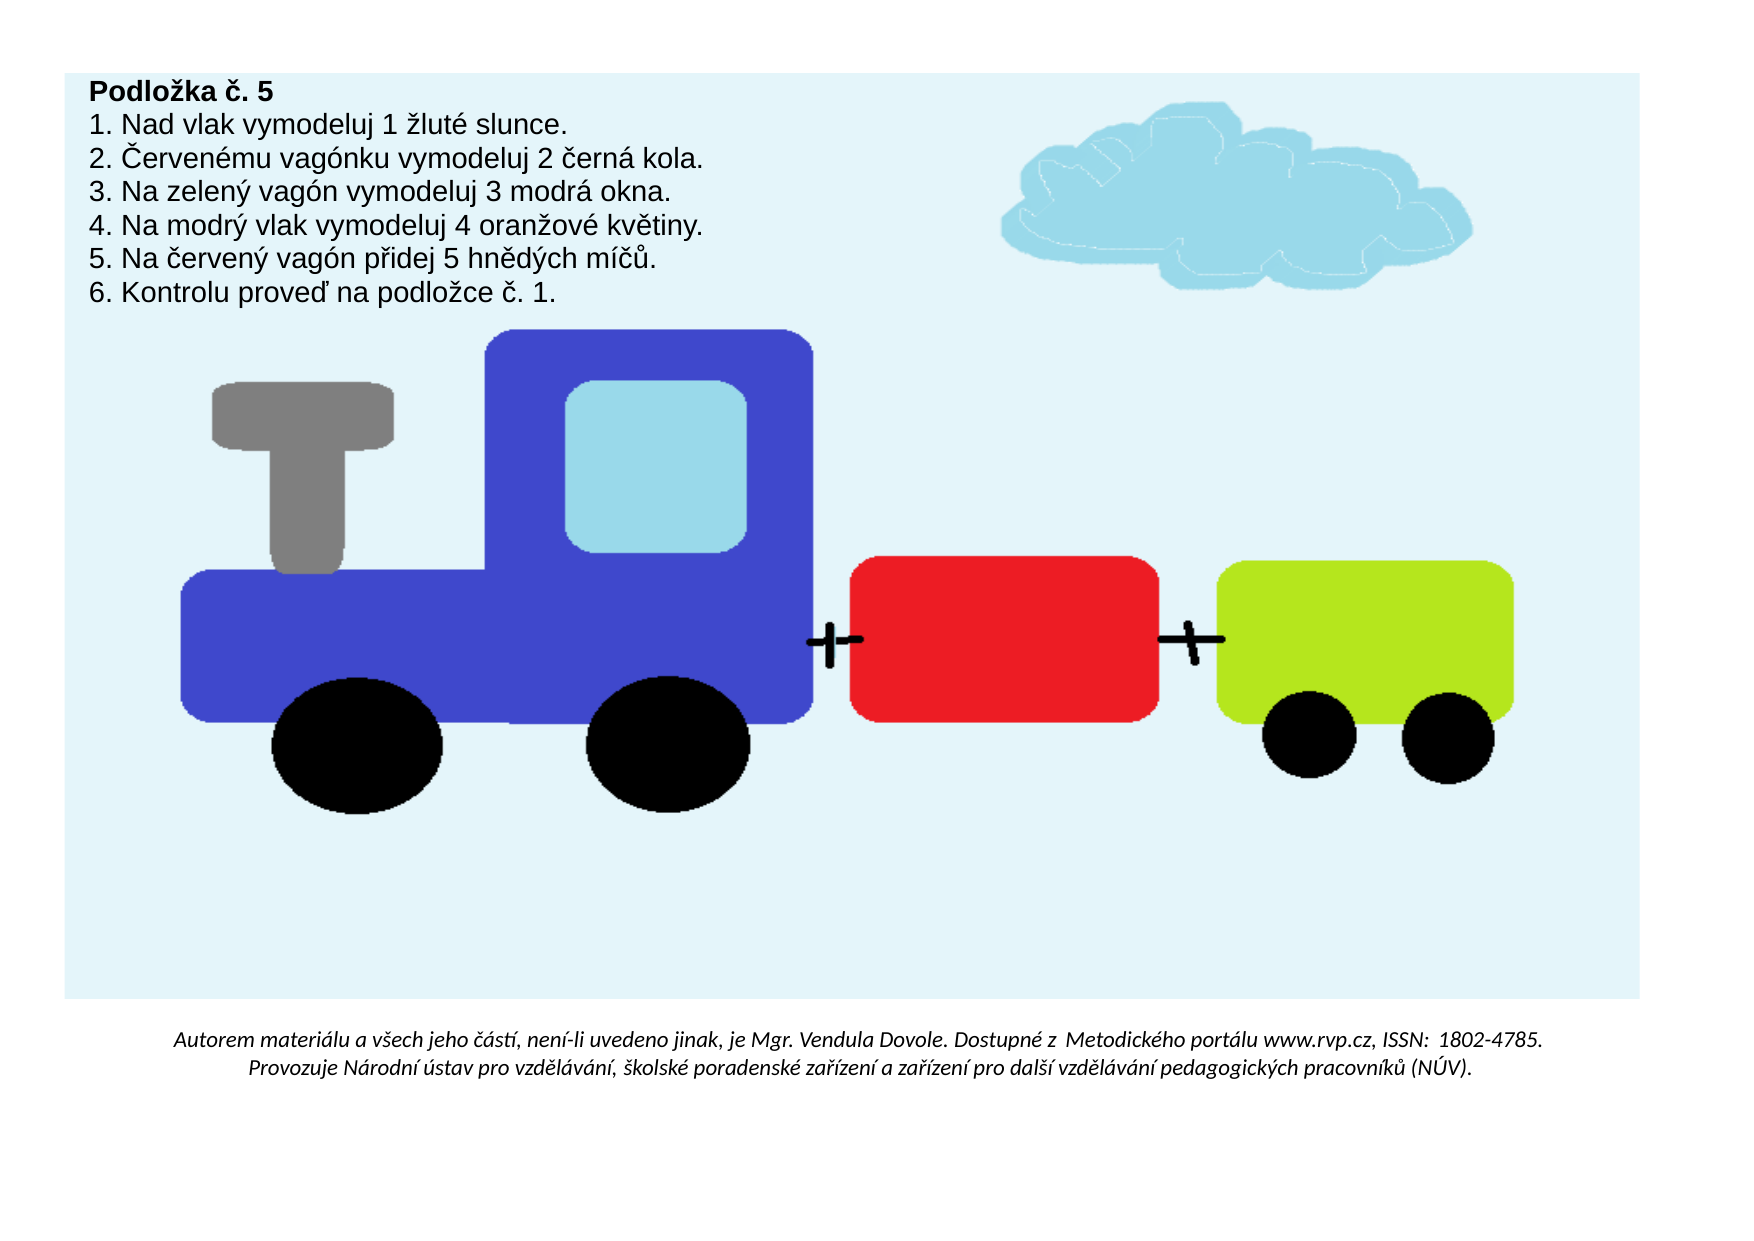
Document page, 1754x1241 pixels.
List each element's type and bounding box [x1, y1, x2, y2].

picture [64, 73, 1640, 999]
